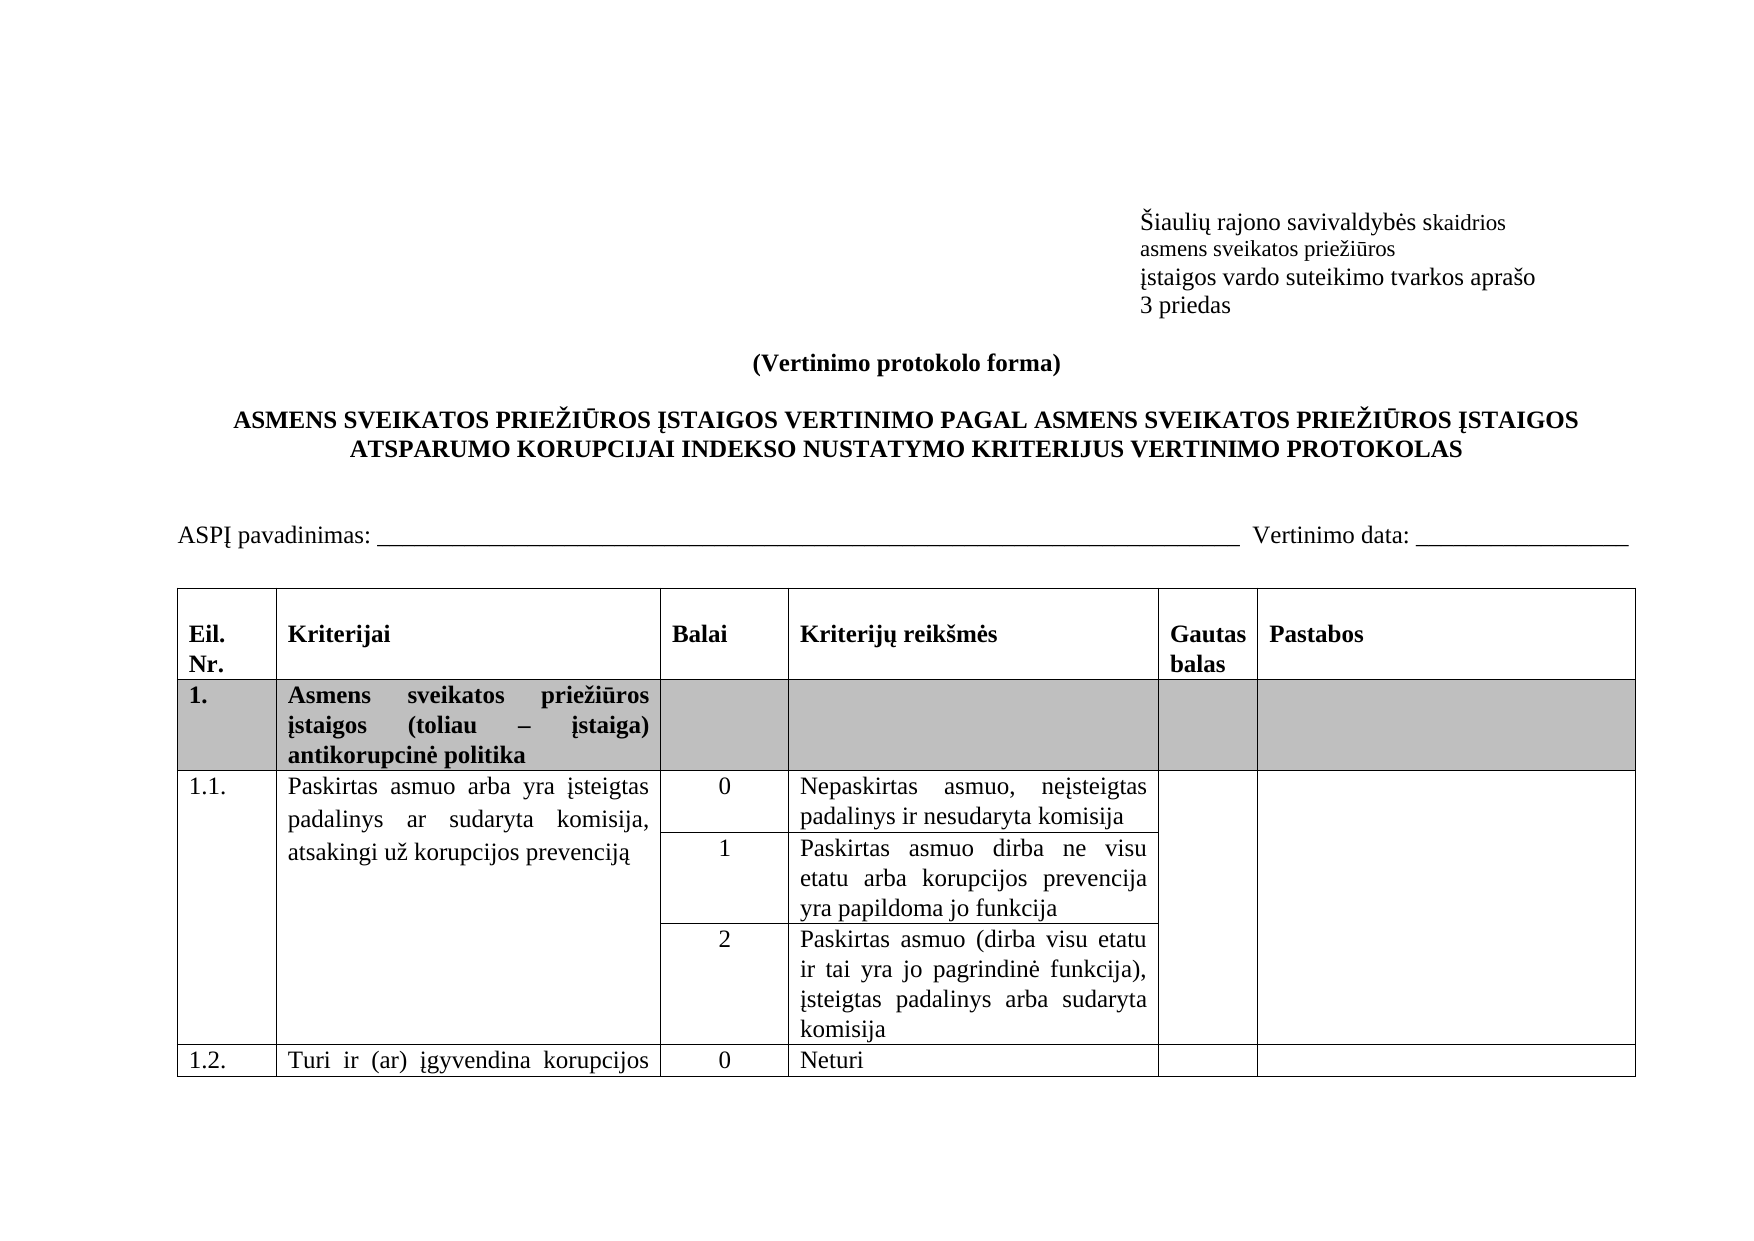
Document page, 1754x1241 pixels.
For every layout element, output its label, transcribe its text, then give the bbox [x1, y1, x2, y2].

table_cell 1. [178, 680, 276, 770]
table_cell [1258, 1045, 1635, 1076]
table_cell 0 [661, 771, 788, 832]
text Šiaulių rajono savivaldybės skaidrios [177, 207, 1636, 235]
text įstaigos vardo suteikimo tvarkos aprašo [177, 262, 1636, 291]
text ASPĮ pavadinimas: _____________________________________________________________________ Vertinimo data: _________________ [177, 521, 1636, 549]
table_header Gautas balas [1159, 589, 1257, 679]
table_header Pastabos [1258, 589, 1635, 679]
table_cell [1258, 680, 1635, 770]
table_cell Paskirtas asmuo dirba ne visu etatu arba korupcijos prevencija yra papildoma jo funkcija [789, 833, 1158, 923]
table_cell [1258, 771, 1635, 1044]
table_cell Neturi [789, 1045, 1158, 1076]
table_header Kriterijų reikšmės [789, 589, 1158, 679]
table_cell [661, 680, 788, 770]
table_cell Asmens sveikatos priežiūros įstaigos (toliau – įstaiga) antikorupcinė politika [277, 680, 660, 770]
table_cell Paskirtas asmuo (dirba visu etatu ir tai yra jo pagrindinė funkcija), įsteigtas padalinys arba sudaryta komisija [789, 924, 1158, 1044]
text 3 priedas [177, 291, 1636, 319]
table_cell 1.2. [178, 1045, 276, 1076]
table_cell Turi ir (ar) įgyvendina korupcijos [277, 1045, 660, 1076]
text ASMENS SVEIKATOS PRIEŽIŪROS ĮSTAIGOS VERTINIMO PAGAL ASMENS SVEIKATOS PRIEŽIŪROS ĮSTAIGOS ATSPARUMO KORUPCIJAI INDEKSO NUSTATYMO KRITERIJUS VERTINIMO PROTOKOLAS [177, 406, 1636, 463]
table_cell [1159, 771, 1257, 1044]
table_header Eil. Nr. [178, 589, 276, 679]
table_cell [1159, 1045, 1257, 1076]
table_header Kriterijai [277, 589, 660, 679]
text asmens sveikatos priežiūros [177, 235, 1636, 262]
table_cell 1 [661, 833, 788, 923]
table_cell Nepaskirtas asmuo, neįsteigtas padalinys ir nesudaryta komisija [789, 771, 1158, 832]
table_header Balai [661, 589, 788, 679]
table_cell 1.1. [178, 771, 276, 1044]
table_cell [789, 680, 1158, 770]
table_cell 2 [661, 924, 788, 1044]
table_cell Paskirtas asmuo arba yra įsteigtas padalinys ar sudaryta komisija, atsakingi už korupcijos prevenciją [277, 771, 660, 1044]
text (Vertinimo protokolo forma) [177, 348, 1636, 377]
table_cell [1159, 680, 1257, 770]
table_cell 0 [661, 1045, 788, 1076]
